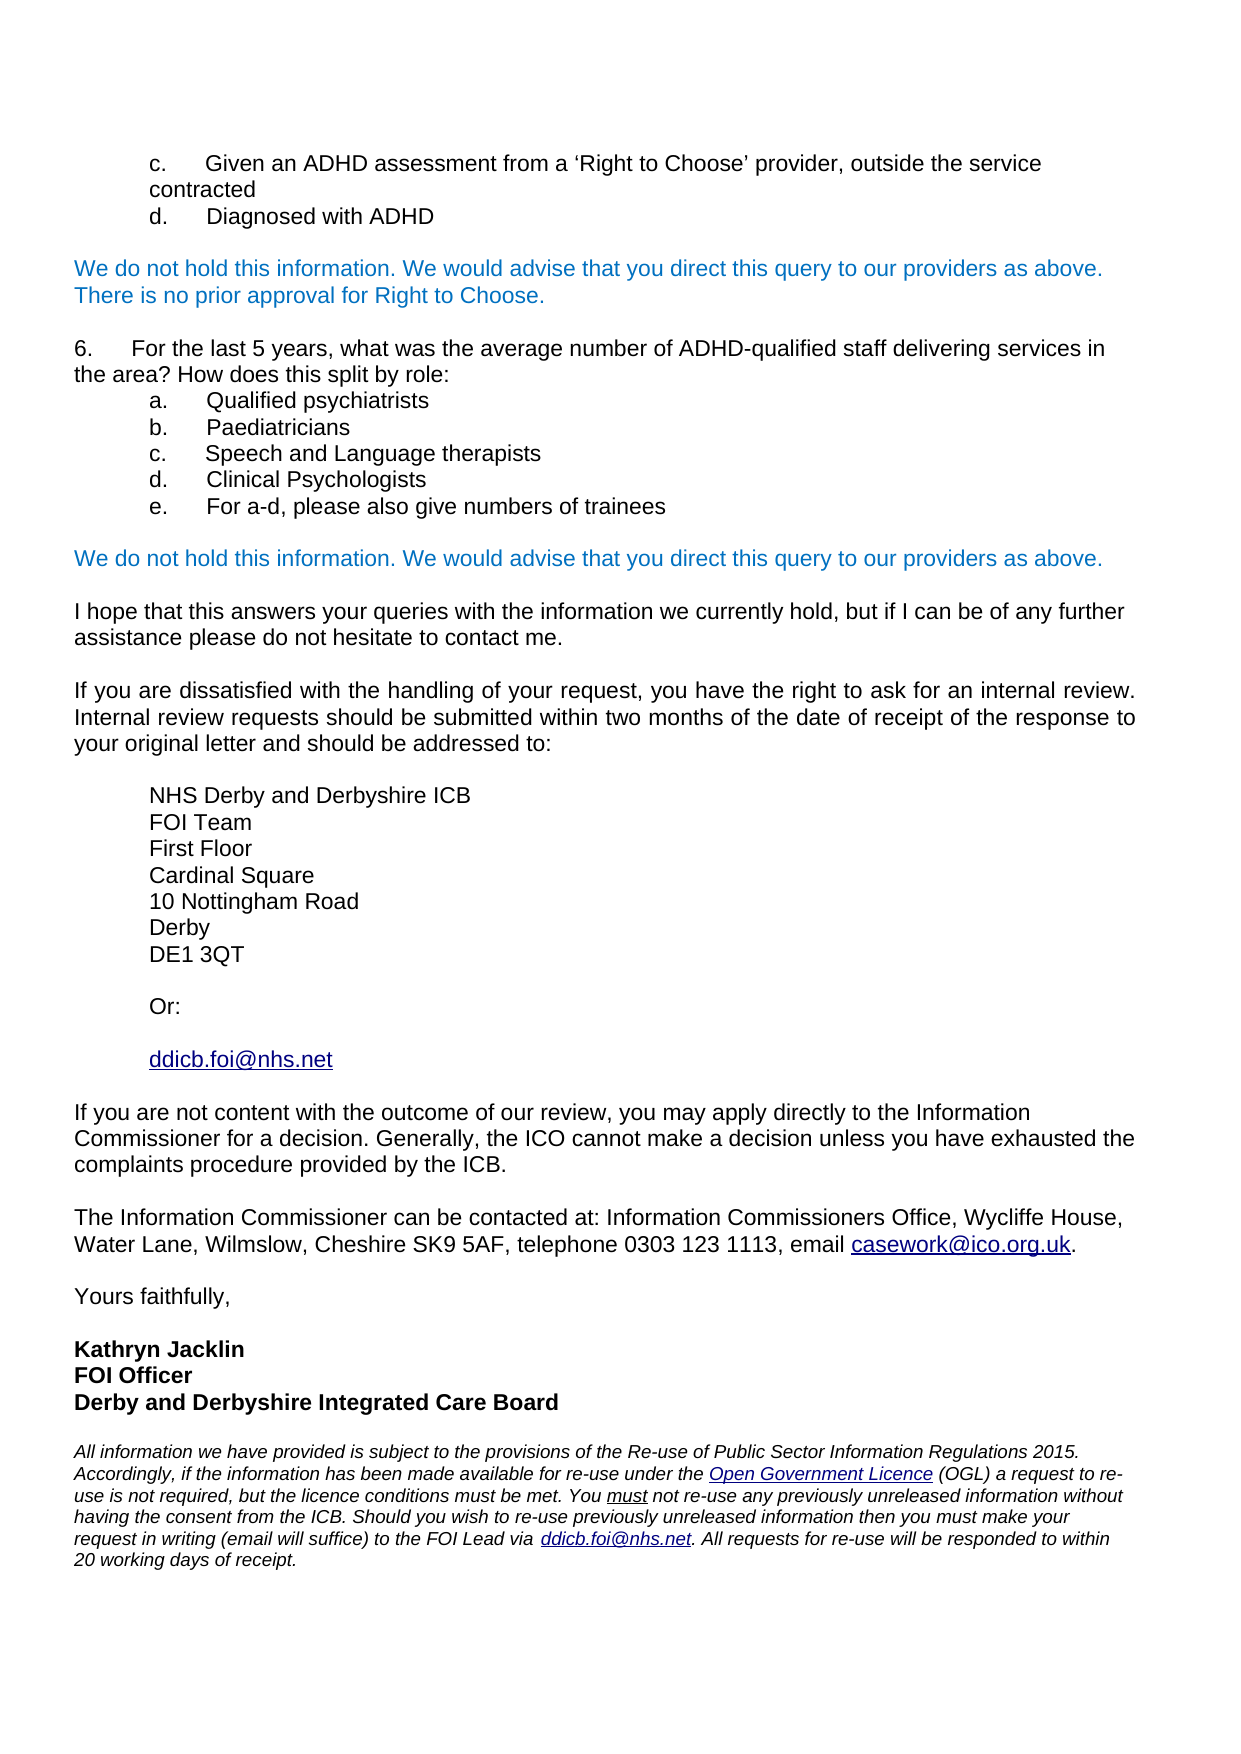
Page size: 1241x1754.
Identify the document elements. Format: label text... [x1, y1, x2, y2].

text All information we have provided is subject to the provisions of the Re-use of Public Sector Information Regulations 2015. Accordingly, if the information has been made available for re-use under the Open Government Licence (OGL) a request to re-use is not required, but the licence conditions must be met. You must not re-use any previously unreleased information without having the consent from the ICB. Should you wish to re-use previously unreleased information then you must make your request in writing (email will suffice) to the FOI Lead via ddicb.foi@nhs.net. All requests for re-use will be responded to within 20 working days of receipt. [74, 1441, 1137, 1571]
text Yours faithfully, [74, 1283, 1137, 1309]
text Derby and Derbyshire Integrated Care Board [74, 1389, 1137, 1415]
text Derby [74, 914, 1137, 941]
text First Floor [74, 835, 1137, 862]
text Or: [149, 993, 1137, 1020]
text c. Given an ADHD assessment from a ‘Right to Choose’ provider, outside the service contracted [149, 150, 1137, 203]
text NHS Derby and Derbyshire ICB FOI Team [149, 782, 1137, 835]
text 6. For the last 5 years, what was the average number of ADHD-qualified staff delivering services in the area? How does this split by role: [74, 334, 1137, 387]
text c. Speech and Language therapists [149, 440, 1137, 466]
text The Information Commissioner can be contacted at: Information Commissioners Office, Wycliffe House, Water Lane, Wilmslow, Cheshire SK9 5AF, telephone 0303 123 1113, email casework@ico.org.uk. [74, 1204, 1137, 1257]
text Cardinal Square [74, 862, 1137, 888]
text If you are dissatisfied with the handling of your request, you have the right to ask for an internal review. Internal review requests should be submitted within two months of the date of receipt of the response to your original letter and should be addressed to: [74, 677, 1137, 756]
text DE1 3QT [74, 941, 1137, 967]
text We do not hold this information. We would advise that you direct this query to our providers as above. There is no prior approval for Right to Choose. [74, 255, 1137, 308]
text e. For a-d, please also give numbers of trainees [149, 493, 1137, 519]
text FOI Officer [74, 1362, 1137, 1389]
text b. Paediatricians [149, 413, 1137, 440]
text We do not hold this information. We would advise that you direct this query to our providers as above. [74, 545, 1137, 572]
text d. Clinical Psychologists [149, 466, 1137, 493]
text Kathryn Jacklin [74, 1336, 1137, 1362]
text a. Qualified psychiatrists [149, 387, 1137, 413]
text 10 Nottingham Road [74, 888, 1137, 914]
text ddicb.foi@nhs.net [149, 1046, 1137, 1072]
text I hope that this answers your queries with the information we currently hold, but if I can be of any further assistance please do not hesitate to contact me. [74, 598, 1137, 651]
text If you are not content with the outcome of our review, you may apply directly to the Information Commissioner for a decision. Generally, the ICO cannot make a decision unless you have exhausted the complaints procedure provided by the ICB. [74, 1099, 1137, 1178]
text d. Diagnosed with ADHD [149, 203, 1137, 229]
